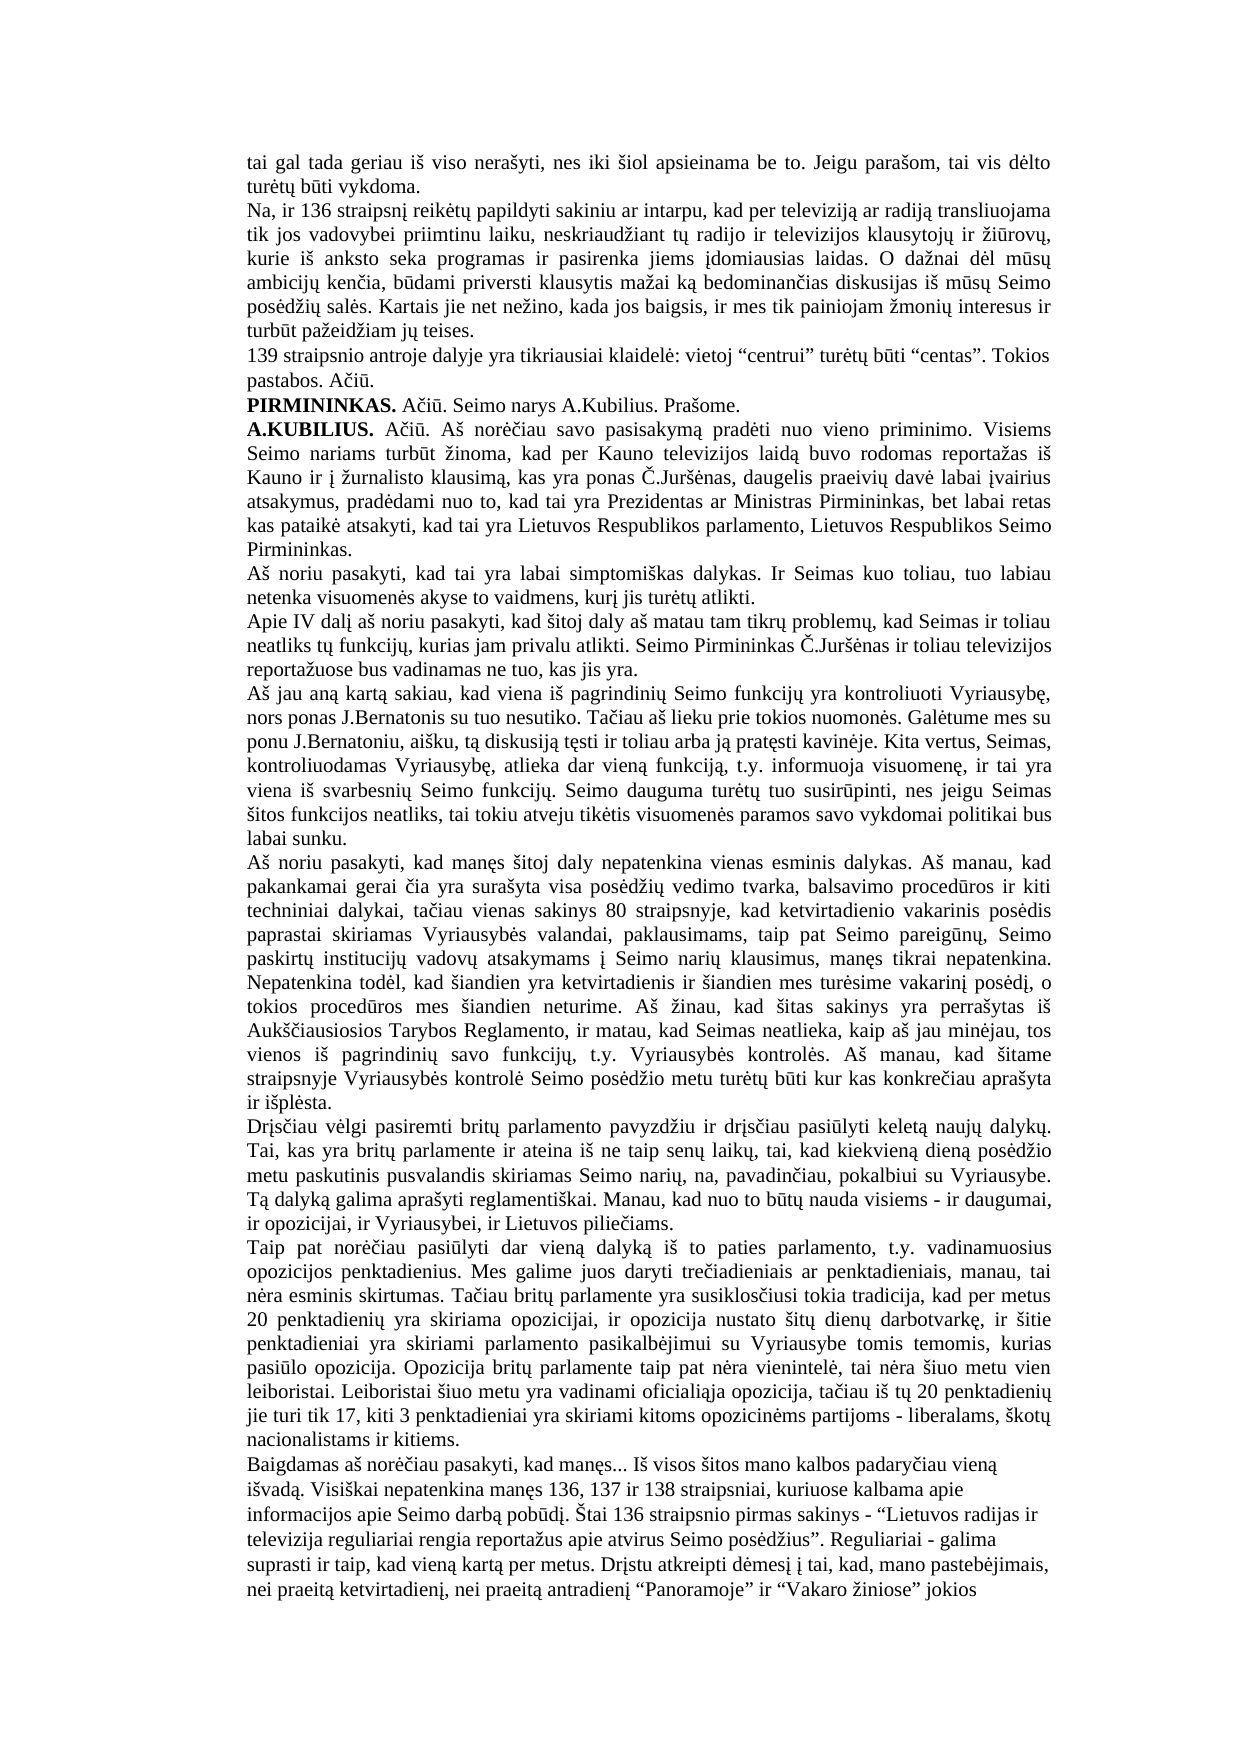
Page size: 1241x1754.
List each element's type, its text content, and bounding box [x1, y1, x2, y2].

text Aš jau aną kartą sakiau, kad viena iš pagrindinių Seimo funkcijų yra kontroliuoti Vyriausybę, nors ponas J.Bernatonis su tuo nesutiko. Tačiau aš lieku prie tokios nuomonės. Galėtume mes su ponu J.Bernatoniu, aišku, tą diskusiją tęsti ir toliau arba ją pratęsti kavinėje. Kita vertus, Seimas, kontroliuodamas Vyriausybę, atlieka dar vieną funkciją, t.y. informuoja visuomenę, ir tai yra viena iš svarbesnių Seimo funkcijų. Seimo dauguma turėtų tuo susirūpinti, nes jeigu Seimas šitos funkcijos neatliks, tai tokiu atveju tikėtis visuomenės paramos savo vykdomai politikai bus labai sunku. [247, 681, 1053, 850]
text Taip pat norėčiau pasiūlyti dar vieną dalyką iš to paties parlamento, t.y. vadinamuosius opozicijos penktadienius. Mes galime juos daryti trečiadieniais ar penktadieniais, manau, tai nėra esminis skirtumas. Tačiau britų parlamente yra susiklosčiusi tokia tradicija, kad per metus 20 penktadienių yra skiriama opozicijai, ir opozicija nustato šitų dienų darbotvarkę, ir šitie penktadieniai yra skiriami parlamento pasikalbėjimui su Vyriausybe tomis temomis, kurias pasiūlo opozicija. Opozicija britų parlamente taip pat nėra vienintelė, tai nėra šiuo metu vien leiboristai. Leiboristai šiuo metu yra vadinami oficialiąja opozicija, tačiau iš tų 20 penktadienių jie turi tik 17, kiti 3 penktadieniai yra skiriami kitoms opozicinėms partijoms - liberalams, škotų nacionalistams ir kitiems. [247, 1235, 1053, 1451]
text 139 straipsnio antroje dalyje yra tikriausiai klaidelė: vietoj “centrui” turėtų būti “centas”. Tokios pastabos. Ačiū. [247, 342, 1053, 392]
text A.KUBILIUS. Ačiū. Aš norėčiau savo pasisakymą pradėti nuo vieno priminimo. Visiems Seimo nariams turbūt žinoma, kad per Kauno televizijos laidą buvo rodomas reportažas iš Kauno ir į žurnalisto klausimą, kas yra ponas Č.Juršėnas, daugelis praeivių davė labai įvairius atsakymus, pradėdami nuo to, kad tai yra Prezidentas ar Ministras Pirmininkas, bet labai retas kas pataikė atsakyti, kad tai yra Lietuvos Respublikos parlamento, Lietuvos Respublikos Seimo Pirmininkas. [247, 417, 1053, 561]
text PIRMININKAS. Ačiū. Seimo narys A.Kubilius. Prašome. [247, 392, 1053, 417]
text Baigdamas aš norėčiau pasakyti, kad manęs... Iš visos šitos mano kalbos padaryčiau vieną išvadą. Visiškai nepatenkina manęs 136, 137 ir 138 straipsniai, kuriuose kalbama apie informacijos apie Seimo darbą pobūdį. Štai 136 straipsnio pirmas sakinys - “Lietuvos radijas ir televizija reguliariai rengia reportažus apie atvirus Seimo posėdžius”. Reguliariai - galima suprasti ir taip, kad vieną kartą per metus. Drįstu atkreipti dėmesį į tai, kad, mano pastebėjimais, nei praeitą ketvirtadienį, nei praeitą antradienį “Panoramoje” ir “Vakaro žiniose” jokios [247, 1451, 1053, 1601]
text Apie IV dalį aš noriu pasakyti, kad šitoj daly aš matau tam tikrų problemų, kad Seimas ir toliau neatliks tų funkcijų, kurias jam privalu atlikti. Seimo Pirmininkas Č.Juršėnas ir toliau televizijos reportažuose bus vadinamas ne tuo, kas jis yra. [247, 609, 1053, 681]
text Na, ir 136 straipsnį reikėtų papildyti sakiniu ar intarpu, kad per televiziją ar radiją transliuojama tik jos vadovybei priimtinu laiku, neskriaudžiant tų radijo ir televizijos klausytojų ir žiūrovų, kurie iš anksto seka programas ir pasirenka jiems įdomiausias laidas. O dažnai dėl mūsų ambicijų kenčia, būdami priversti klausytis mažai ką bedominančias diskusijas iš mūsų Seimo posėdžių salės. Kartais jie net nežino, kada jos baigsis, ir mes tik painiojam žmonių interesus ir turbūt pažeidžiam jų teises. [247, 198, 1053, 342]
text Aš noriu pasakyti, kad tai yra labai simptomiškas dalykas. Ir Seimas kuo toliau, tuo labiau netenka visuomenės akyse to vaidmens, kurį jis turėtų atlikti. [247, 561, 1053, 609]
text Drįsčiau vėlgi pasiremti britų parlamento pavyzdžiu ir drįsčiau pasiūlyti keletą naujų dalykų. Tai, kas yra britų parlamente ir ateina iš ne taip senų laikų, tai, kad kiekvieną dieną posėdžio metu paskutinis pusvalandis skiriamas Seimo narių, na, pavadinčiau, pokalbiui su Vyriausybe. Tą dalyką galima aprašyti reglamentiškai. Manau, kad nuo to būtų nauda visiems - ir daugumai, ir opozicijai, ir Vyriausybei, ir Lietuvos piliečiams. [247, 1114, 1053, 1235]
text tai gal tada geriau iš viso nerašyti, nes iki šiol apsieinama be to. Jeigu parašom, tai vis dėlto turėtų būti vykdoma. [247, 150, 1053, 198]
text Aš noriu pasakyti, kad manęs šitoj daly nepatenkina vienas esminis dalykas. Aš manau, kad pakankamai gerai čia yra surašyta visa posėdžių vedimo tvarka, balsavimo procedūros ir kiti techniniai dalykai, tačiau vienas sakinys 80 straipsnyje, kad ketvirtadienio vakarinis posėdis paprastai skiriamas Vyriausybės valandai, paklausimams, taip pat Seimo pareigūnų, Seimo paskirtų institucijų vadovų atsakymams į Seimo narių klausimus, manęs tikrai nepatenkina. Nepatenkina todėl, kad šiandien yra ketvirtadienis ir šiandien mes turėsime vakarinį posėdį, o tokios procedūros mes šiandien neturime. Aš žinau, kad šitas sakinys yra perrašytas iš Aukščiausiosios Tarybos Reglamento, ir matau, kad Seimas neatlieka, kaip aš jau minėjau, tos vienos iš pagrindinių savo funkcijų, t.y. Vyriausybės kontrolės. Aš manau, kad šitame straipsnyje Vyriausybės kontrolė Seimo posėdžio metu turėtų būti kur kas konkrečiau aprašyta ir išplėsta. [247, 850, 1053, 1114]
